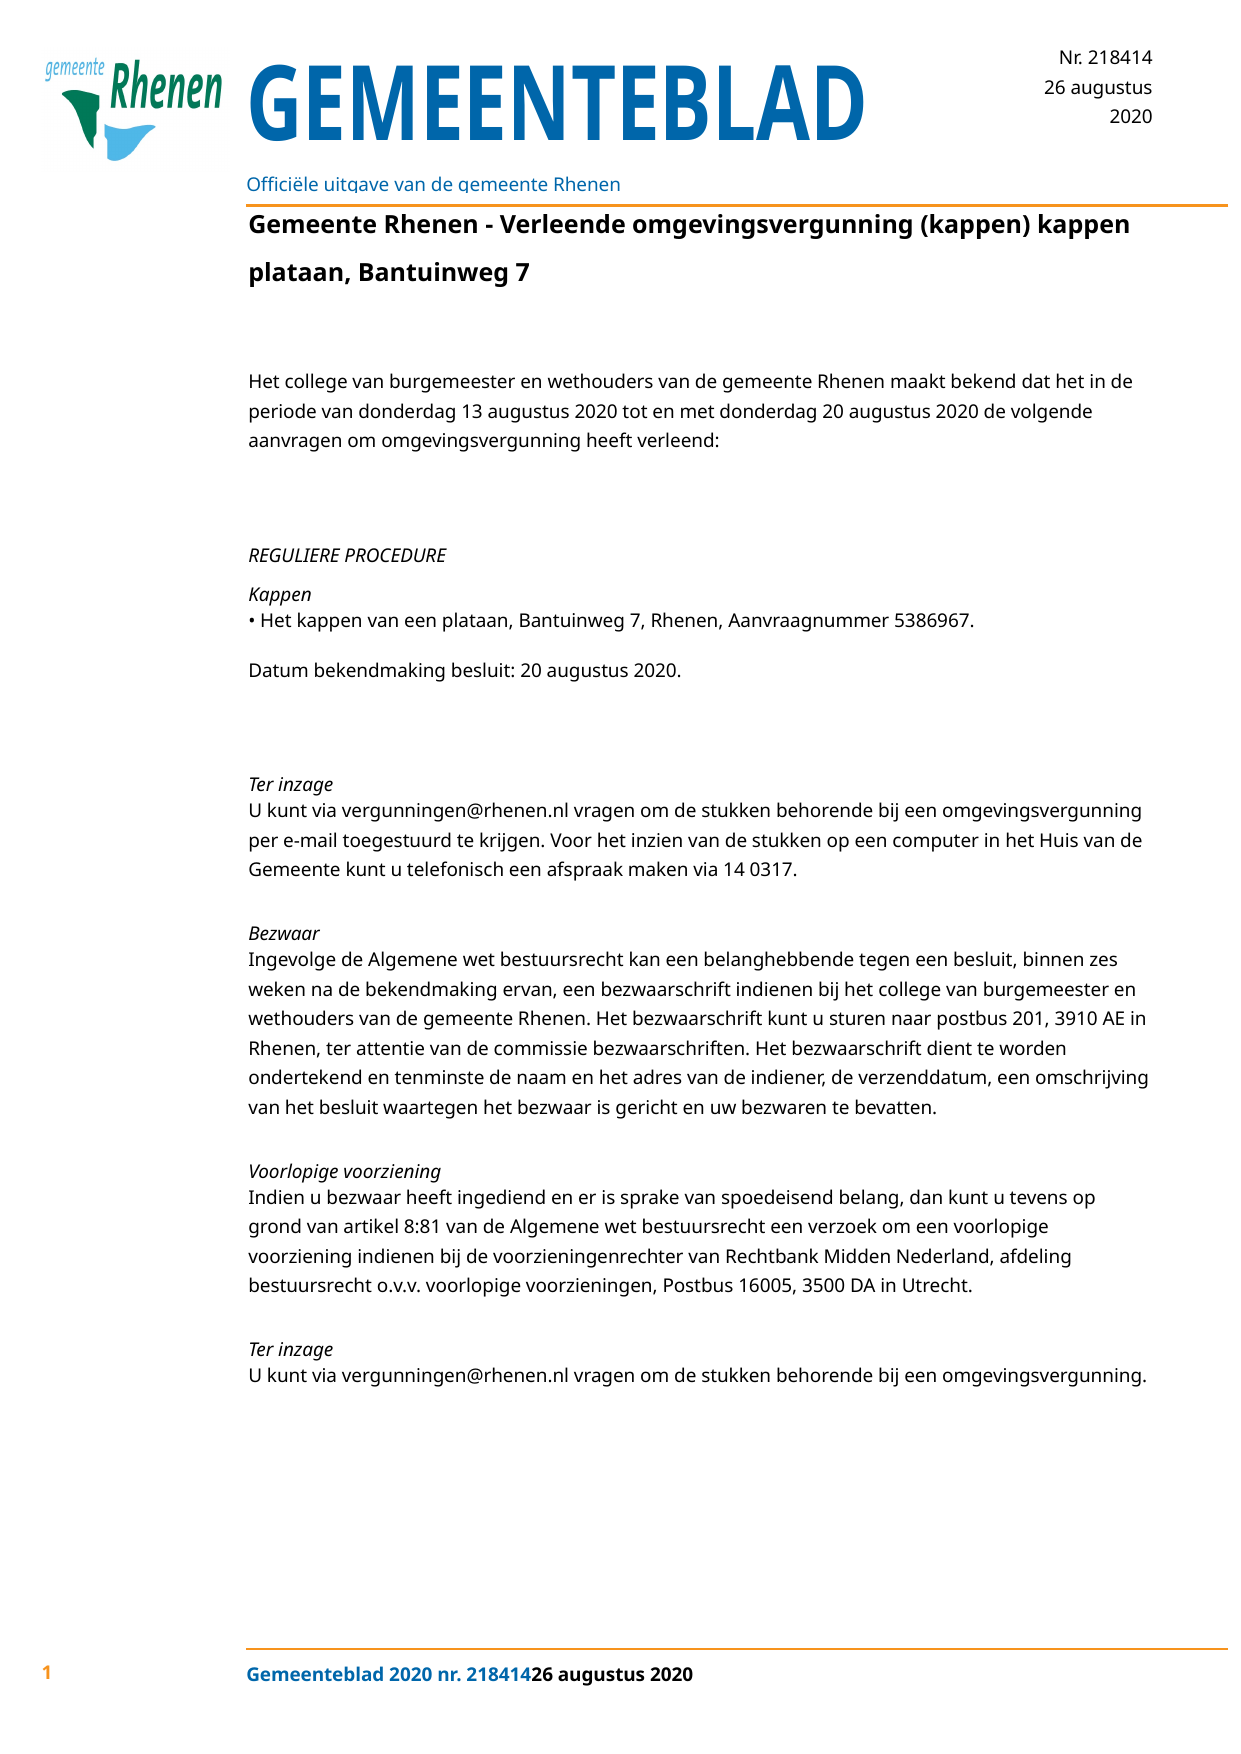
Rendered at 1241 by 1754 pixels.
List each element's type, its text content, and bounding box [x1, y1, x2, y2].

text Ingevolge de Algemene wet bestuursrecht kan een belanghebbende tegen een besluit, binnen zes weken na de bekendmaking ervan, een bezwaarschrift indienen bij het college van burgemeester en wethouders van de gemeente Rhenen. Het bezwaarschrift kunt u sturen naar postbus 201, 3910 AE in Rhenen, ter attentie van de commissie bezwaarschriften. Het bezwaarschrift dient te worden ondertekend en tenminste de naam en het adres van de indiener, de verzenddatum, een omschrijving van het besluit waartegen het bezwaar is gericht en uw bezwaren te bevatten. [248, 946, 1152, 1120]
text REGULIERE PROCEDURE [248, 542, 1152, 568]
text U kunt via vergunningen@rhenen.nl vragen om de stukken behorende bij een omgevingsvergunning. [248, 1362, 1152, 1388]
text Gemeente Rhenen - Verleende omgevingsvergunning (kappen) kappen plataan, Bantuinweg 7 [248, 207, 1152, 288]
text Het college van burgemeester en wethouders van de gemeente Rhenen maakt bekend dat het in de periode van donderdag 13 augustus 2020 tot en met donderdag 20 augustus 2020 de volgende aanvragen om omgevingsvergunning heeft verleend: [248, 368, 1152, 453]
text Kappen [248, 581, 1152, 607]
text Ter inzage [248, 772, 1152, 797]
text U kunt via vergunningen@rhenen.nl vragen om de stukken behorende bij een omgevingsvergunning per e-mail toegestuurd te krijgen. Voor het inzien van de stukken op een computer in het Huis van de Gemeente kunt u telefonisch een afspraak maken via 14 0317. [248, 797, 1152, 882]
text Voorlopige voorziening [248, 1158, 1152, 1184]
text Bezwaar [248, 921, 1152, 946]
text Datum bekendmaking besluit: 20 augustus 2020. [248, 657, 1152, 683]
text • Het kappen van een plataan, Bantuinweg 7, Rhenen, Aanvraagnummer 5386967. [248, 607, 1152, 633]
text Ter inzage [248, 1337, 1152, 1362]
picture [41, 47, 231, 172]
text Indien u bezwaar heeft ingediend en er is sprake van spoedeisend belang, dan kunt u tevens op grond van artikel 8:81 van de Algemene wet bestuursrecht een verzoek om een voorlopige voorziening indienen bij de voorzieningenrechter van Rechtbank Midden Nederland, afdeling bestuursrecht o.v.v. voorlopige voorzieningen, Postbus 16005, 3500 DA in Utrecht. [248, 1184, 1152, 1298]
